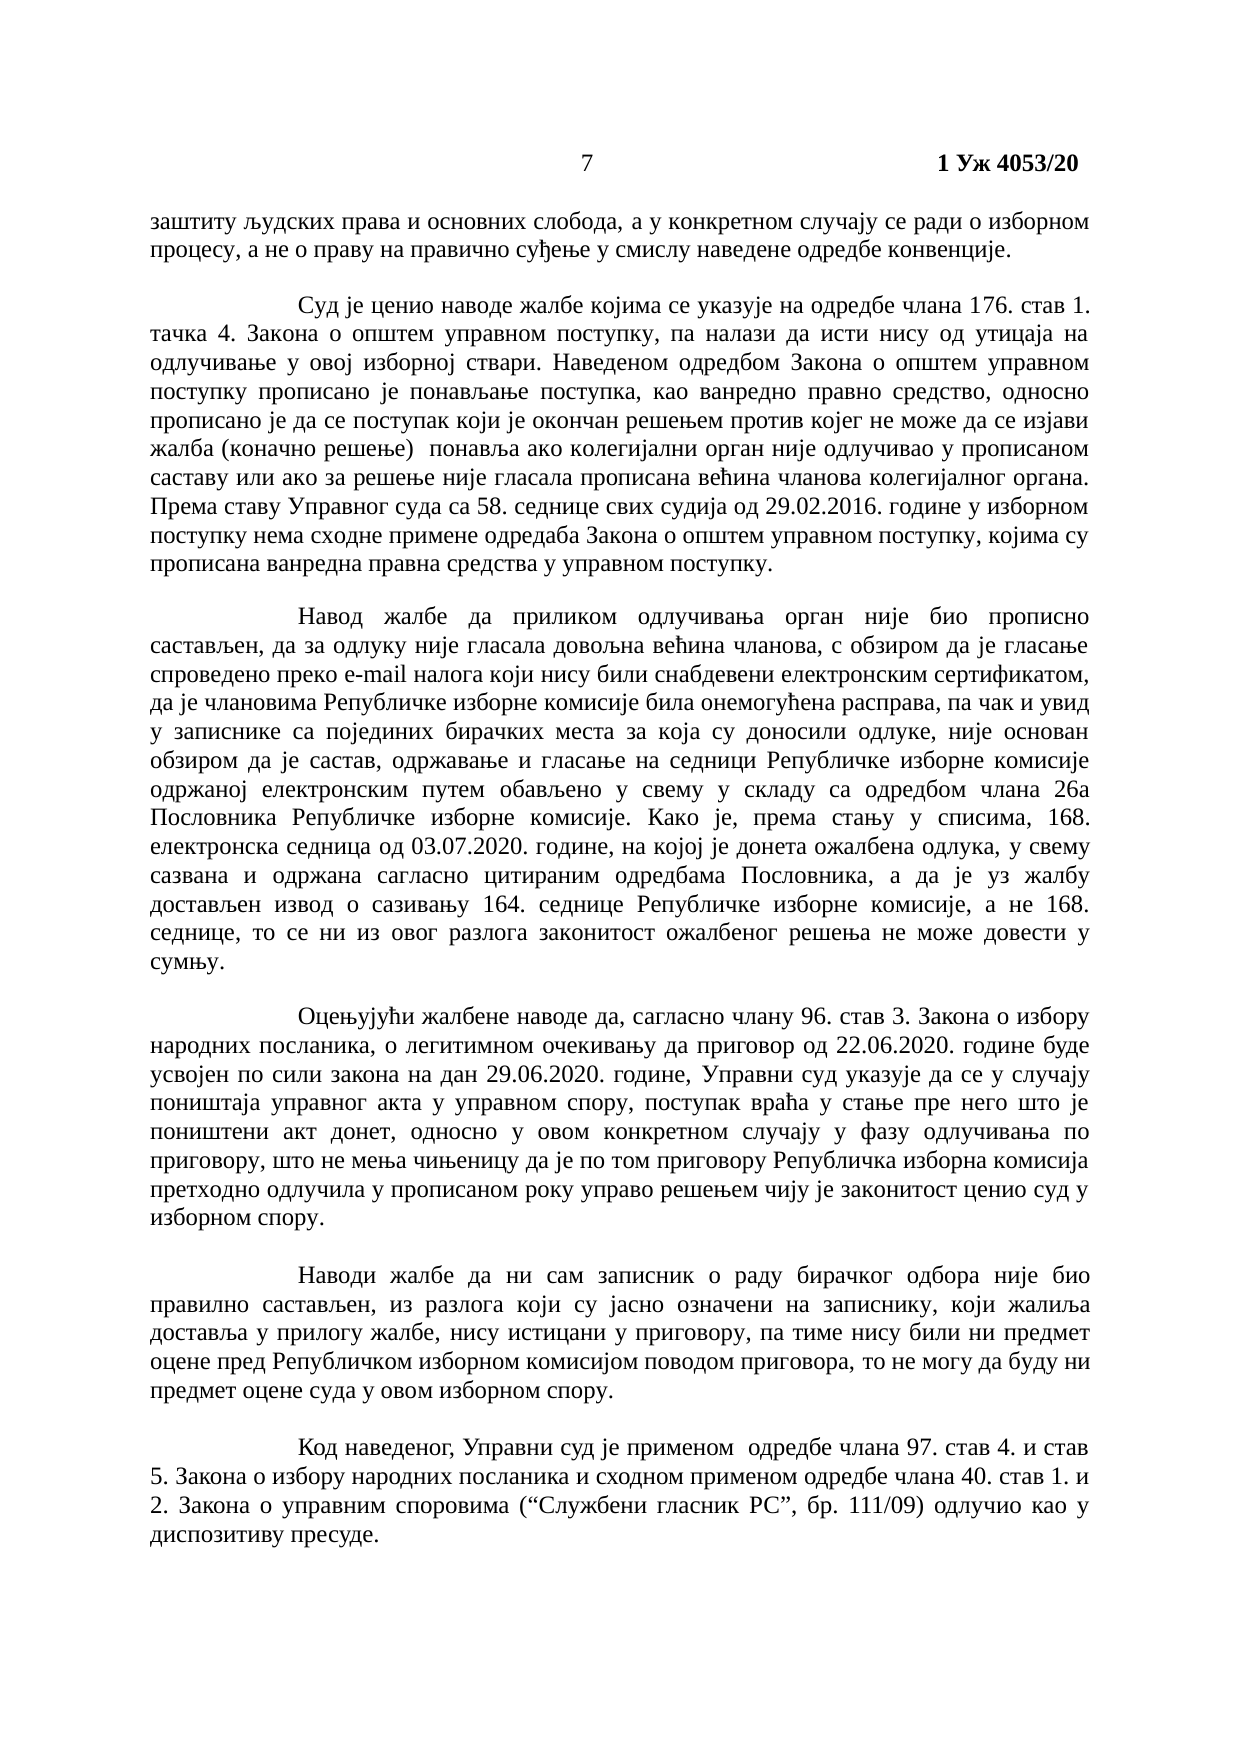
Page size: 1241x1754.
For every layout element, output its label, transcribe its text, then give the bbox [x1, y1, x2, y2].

text Код наведеног, Управни суд је применом одредбе члана 97. став 4. и став 5. Закона о избору народних посланика и сходном применом одредбе члана 40. став 1. и 2. Закона о управним споровима (“Службени гласник РС”, бр. 111/09) одлучио као у диспозитиву пресуде. [150, 1432, 1091, 1547]
text Наводи жалбе да ни сам записник о раду бирачког одбора није био правилно састављен, из разлога који су јасно означени на записнику, који жалиља доставља у прилогу жалбе, нису истицани у приговору, па тиме нису били ни предмет оцене пред Републичком изборном комисијом поводом приговора, то не могу да буду ни предмет оцене суда у овом изборном спору. [150, 1260, 1091, 1404]
text Оцењујући жалбене наводе да, сагласно члану 96. став 3. Закона о избору народних посланика, о легитимном очекивању да приговор од 22.06.2020. године буде усвојен по сили закона на дан 29.06.2020. године, Управни суд указује да се у случају поништаја управног акта у управном спору, поступак враћа у стање пре него што је поништени акт донет, односно у овом конкретном случају у фазу одлучивања по приговору, што не мења чињеницу да је по том приговору Републичка изборна комисија претходно одлучила у прописаном року управо решењем чију је законитост ценио суд у изборном спору. [150, 1001, 1091, 1231]
text заштиту људских права и основних слобода, а у конкретном случају се ради о изборном процесу, а не о праву на правично суђење у смислу наведене одредбе конвенције. [150, 206, 1091, 263]
text Навод жалбе да приликом одлучивања орган није био прописно састављен, да за одлуку није гласала довољна већина чланова, с обзиром да је гласање спроведено преко e-mail налога који нису били снабдевени електронским сертификатом, да је члановима Републичке изборне комисије била онемогућена расправа, па чак и увид у записнике са појединих бирачких места за која су доносили одлуке, није основан обзиром да је састав, одржавање и гласање на седници Републичке изборне комисије одржаној електронским путем обављено у свему у складу са одредбом члана 26а Пословника Републичке изборне комисије. Како је, према стању у списима, 168. електронска седница од 03.07.2020. године, на којој је донета ожалбена одлука, у свему сазвана и одржана сагласно цитираним одредбама Пословника, а да је уз жалбу достављен извод о сазивању 164. седнице Републичке изборне комисије, а не 168. седнице, то се ни из овог разлога законитост ожалбеног решења не може довести у сумњу. [150, 601, 1091, 975]
text Суд је ценио наводе жалбе којима се указује на одредбе члана 176. став 1. тачка 4. Закона о општем управном поступку, па налази да исти нису од утицаја на одлучивање у овој изборној ствари. Наведеном одредбом Закона о општем управном поступку прописано је понављање поступка, као ванредно правно средство, односно прописано је да се поступак који је окончан решењем против којег не може да се изјави жалба (коначно решење) понавља ако колегијални орган није одлучивао у прописаном саставу или ако за решење није гласала прописана већина чланова колегијалног органа. Према ставу Управног суда са 58. седнице свих судија од 29.02.2016. године у изборном поступку нема сходне примене одредаба Закона о општем управном поступку, којима су прописана ванредна правна средства у управном поступку. [150, 290, 1091, 577]
